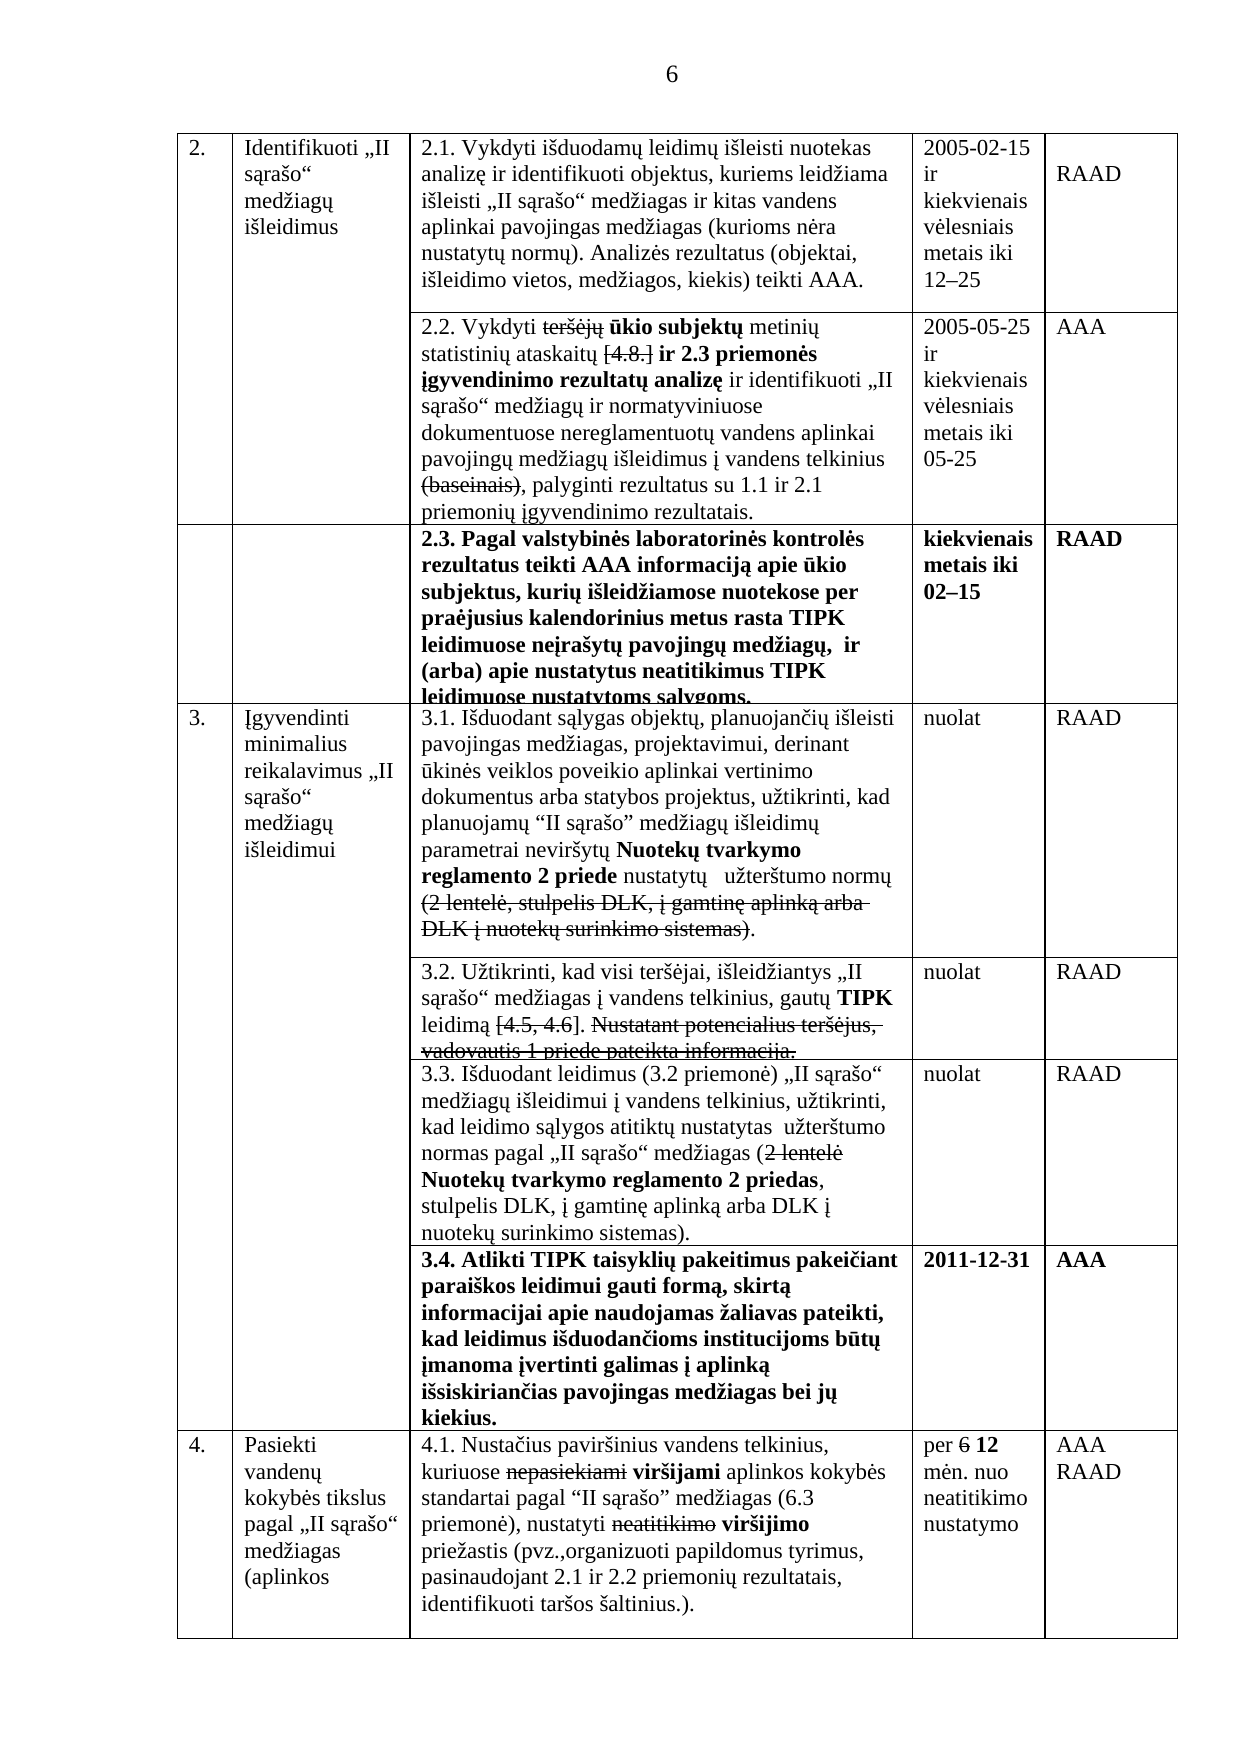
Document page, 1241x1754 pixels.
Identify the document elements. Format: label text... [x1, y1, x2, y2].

table_cell RAAD [1046, 1060, 1177, 1245]
table_cell 2.1. Vykdyti išduodamų leidimų išleisti nuotekas analizę ir identifikuoti objektus, kuriems leidžiama išleisti „II sąrašo“ medžiagas ir kitas vandens aplinkai pavojingas medžiagas (kurioms nėra nustatytų normų). Analizės rezultatus (objektai, išleidimo vietos, medžiagos, kiekis) teikti AAA. [411, 134, 912, 312]
table_cell nuolat [913, 958, 1044, 1059]
table_cell Įgyvendinti minimalius reikalavimus „II sąrašo“ medžiagų išleidimui [233, 704, 409, 1430]
table_cell 3.3. Išduodant leidimus (3.2 priemonė) „II sąrašo“ medžiagų išleidimui į vandens telkinius, užtikrinti, kad leidimo sąlygos atitiktų nustatytas užterštumo normas pagal „II sąrašo“ medžiagas (2 lentelė Nuotekų tvarkymo reglamento 2 priedas, stulpelis DLK, į gamtinę aplinką arba DLK į nuotekų surinkimo sistemas). [411, 1060, 912, 1245]
table_cell 2.2. Vykdyti teršėjų ūkio subjektų metinių statistinių ataskaitų [4.8.] ir 2.3 priemonės įgyvendinimo rezultatų analizę ir identifikuoti „II sąrašo“ medžiagų ir normatyviniuose dokumentuose nereglamentuotų vandens aplinkai pavojingų medžiagų išleidimus į vandens telkinius (baseinais), palyginti rezultatus su 1.1 ir 2.1 priemonių įgyvendinimo rezultatais. [411, 313, 912, 524]
table_cell [233, 525, 409, 703]
table_cell RAAD [1046, 134, 1177, 312]
table_cell RAAD [1046, 958, 1177, 1059]
table_cell 2005-05-25 ir kiekvienais vėlesniais metais iki 05-25 [913, 313, 1044, 524]
table_cell 2011-12-31 [913, 1246, 1044, 1430]
table_cell RAAD [1046, 704, 1177, 957]
table_cell 3.4. Atlikti TIPK taisyklių pakeitimus pakeičiant paraiškos leidimui gauti formą, skirtą informacijai apie naudojamas žaliavas pateikti, kad leidimus išduodančioms institucijoms būtų įmanoma įvertinti galimas į aplinką išsiskiriančias pavojingas medžiagas bei jų kiekius. [411, 1246, 912, 1430]
table_cell Identifikuoti „II sąrašo“ medžiagų išleidimus [233, 134, 409, 524]
table_cell AAA RAAD [1046, 1431, 1177, 1638]
table_cell nuolat [913, 1060, 1044, 1245]
table_cell nuolat [913, 704, 1044, 957]
table_cell RAAD [1046, 525, 1177, 703]
table_cell [178, 525, 232, 703]
table_cell 4.1. Nustačius paviršinius vandens telkinius, kuriuose nepasiekiami viršijami aplinkos kokybės standartai pagal “II sąrašo” medžiagas (6.3 priemonė), nustatyti neatitikimo viršijimo priežastis (pvz.,organizuoti papildomus tyrimus, pasinaudojant 2.1 ir 2.2 priemonių rezultatais, identifikuoti taršos šaltinius.). [411, 1431, 912, 1638]
table_cell 2.3. Pagal valstybinės laboratorinės kontrolės rezultatus teikti AAA informaciją apie ūkio subjektus, kurių išleidžiamose nuotekose per praėjusius kalendorinius metus rasta TIPK leidimuose neįrašytų pavojingų medžiagų, ir (arba) apie nustatytus neatitikimus TIPK leidimuose nustatytoms sąlygoms. [411, 525, 912, 703]
table_cell 2. [178, 134, 232, 524]
table_cell 4. [178, 1431, 232, 1638]
table_cell 3. [178, 704, 232, 1430]
table_cell 3.1. Išduodant sąlygas objektų, planuojančių išleisti pavojingas medžiagas, projektavimui, derinant ūkinės veiklos poveikio aplinkai vertinimo dokumentus arba statybos projektus, užtikrinti, kad planuojamų “II sąrašo” medžiagų išleidimų parametrai neviršytų Nuotekų tvarkymo reglamento 2 priede nustatytų užterštumo normų (2 lentelė, stulpelis DLK, į gamtinę aplinką arba DLK į nuotekų surinkimo sistemas). [411, 704, 912, 957]
table_cell Pasiekti vandenų kokybės tikslus pagal „II sąrašo“ medžiagas (aplinkos [233, 1431, 409, 1638]
table_cell per 6 12 mėn. nuo neatitikimo nustatymo [913, 1431, 1044, 1638]
table_cell kiekvienais metais iki 02–15 [913, 525, 1044, 703]
table_cell AAA [1046, 313, 1177, 524]
table_cell 3.2. Užtikrinti, kad visi teršėjai, išleidžiantys „II sąrašo“ medžiagas į vandens telkinius, gautų TIPK leidimą [4.5, 4.6]. Nustatant potencialius teršėjus, vadovautis 1 priede pateikta informacija. [411, 958, 912, 1059]
table_cell 2005-02-15 ir kiekvienais vėlesniais metais iki 12–25 [913, 134, 1044, 312]
table_cell AAA [1046, 1246, 1177, 1430]
